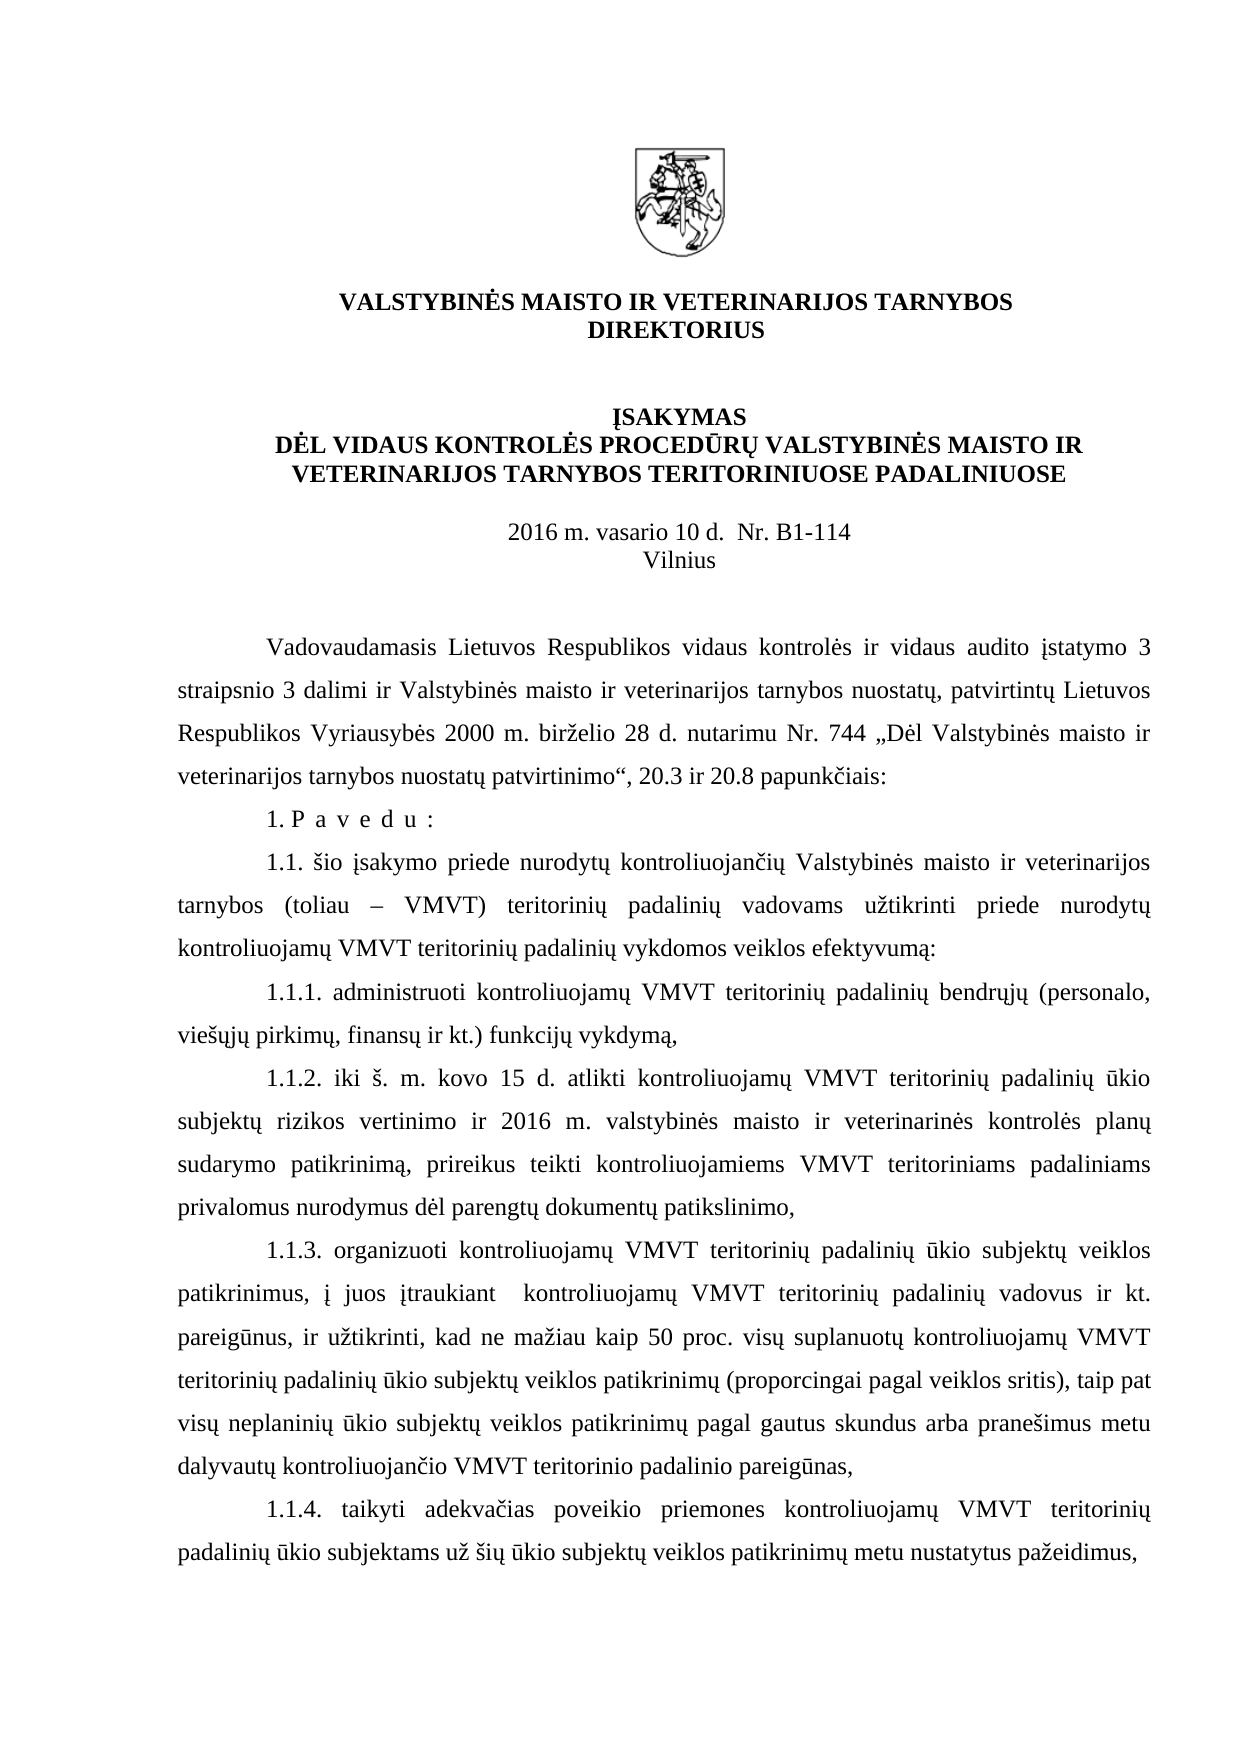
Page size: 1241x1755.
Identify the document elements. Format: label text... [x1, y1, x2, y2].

text DĖL VIDAUS KONTROLĖS PROCEDŪRŲ VALSTYBINĖS MAISTO IR VETERINARIJOS TARNYBOS TERITORINIUOSE PADALINIUOSE [177, 430, 1181, 488]
text Vilnius [177, 545, 1181, 574]
text 1. Pavedu: [177, 804, 1152, 833]
text 1.1. šio įsakymo priede nurodytų kontroliuojančių Valstybinės maisto ir veterinarijos tarnybos (toliau – VMVT) teritorinių padalinių vadovams užtikrinti priede nurodytų kontroliuojamų VMVT teritorinių padalinių vykdomos veiklos efektyvumą: [177, 847, 1152, 962]
text VALSTYBINĖS MAISTO IR VETERINARIJOS TARNYBOS [177, 287, 1181, 315]
text 1.1.3. organizuoti kontroliuojamų VMVT teritorinių padalinių ūkio subjektų veiklos patikrinimus, į juos įtraukiant kontroliuojamų VMVT teritorinių padalinių vadovus ir kt. pareigūnus, ir užtikrinti, kad ne mažiau kaip 50 proc. visų suplanuotų kontroliuojamų VMVT teritorinių padalinių ūkio subjektų veiklos patikrinimų (proporcingai pagal veiklos sritis), taip pat visų neplaninių ūkio subjektų veiklos patikrinimų pagal gautus skundus arba pranešimus metu dalyvautų kontroliuojančio VMVT teritorinio padalinio pareigūnas, [177, 1235, 1152, 1480]
text ĮSAKYMAS [177, 402, 1181, 430]
text 1.1.1. administruoti kontroliuojamų VMVT teritorinių padalinių bendrųjų (personalo, viešųjų pirkimų, finansų ir kt.) funkcijų vykdymą, [177, 977, 1152, 1048]
text Vadovaudamasis Lietuvos Respublikos vidaus kontrolės ir vidaus audito įstatymo 3 straipsnio 3 dalimi ir Valstybinės maisto ir veterinarijos tarnybos nuostatų, patvirtintų Lietuvos Respublikos Vyriausybės 2000 m. birželio 28 d. nutarimu Nr. 744 „Dėl Valstybinės maisto ir veterinarijos tarnybos nuostatų patvirtinimo“, 20.3 ir 20.8 papunkčiais: [177, 632, 1152, 790]
text 1.1.4. taikyti adekvačias poveikio priemones kontroliuojamų VMVT teritorinių padalinių ūkio subjektams už šių ūkio subjektų veiklos patikrinimų metu nustatytus pažeidimus, [177, 1494, 1152, 1566]
text 2016 m. vasario 10 d. Nr. B1-114 [177, 517, 1181, 545]
text DIREKTORIUS [177, 315, 1181, 344]
text 1.1.2. iki š. m. kovo 15 d. atlikti kontroliuojamų VMVT teritorinių padalinių ūkio subjektų rizikos vertinimo ir 2016 m. valstybinės maisto ir veterinarinės kontrolės planų sudarymo patikrinimą, prireikus teikti kontroliuojamiems VMVT teritoriniams padaliniams privalomus nurodymus dėl parengtų dokumentų patikslinimo, [177, 1063, 1152, 1221]
